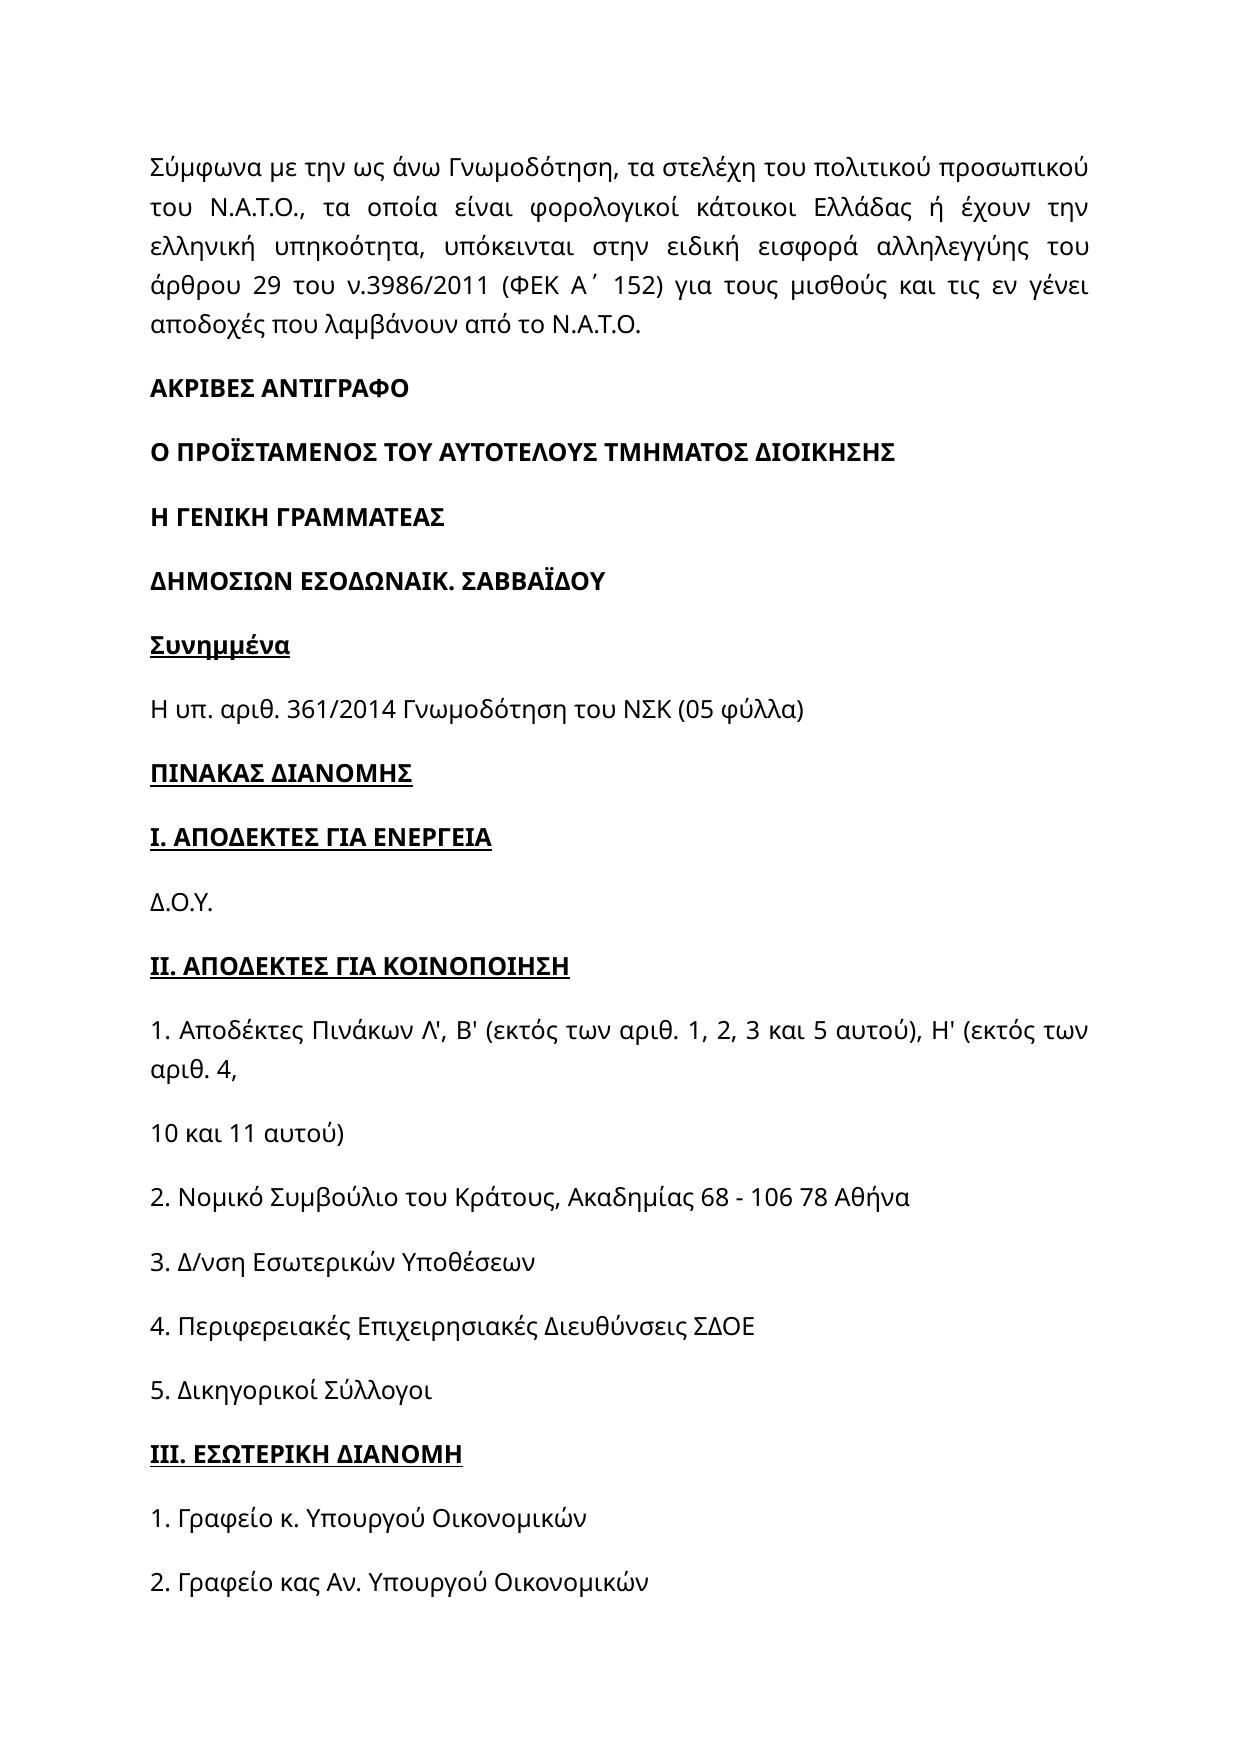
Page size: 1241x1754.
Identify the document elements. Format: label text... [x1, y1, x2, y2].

text Ι. ΑΠΟΔΕΚΤΕΣ ΓΙΑ ΕΝΕΡΓΕΙΑ [150, 820, 1090, 854]
text 5. Δικηγορικοί Σύλλογοι [150, 1372, 1090, 1407]
text 2. Γραφείο κας Αν. Υπουργού Οικονομικών [150, 1565, 1090, 1599]
text Σύμφωνα με την ως άνω Γνωμοδότηση, τα στελέχη του πολιτικού προσωπικού του Ν.Α.Τ.Ο., τα οποία είναι φορολογικοί κάτοικοι Ελλάδας ή έχουν την ελληνική υπηκοότητα, υπόκεινται στην ειδική εισφορά αλληλεγγύης του άρθρου 29 του ν.3986/2011 (ΦΕΚ Α΄ 152) για τους μισθούς και τις εν γένει αποδοχές που λαμβάνουν από το Ν.Α.Τ.Ο. [150, 150, 1090, 341]
text Συνημμένα [150, 627, 1090, 662]
text Η ΓΕΝΙΚΗ ΓΡΑΜΜΑΤΕΑΣ [150, 499, 1090, 533]
text Η υπ. αριθ. 361/2014 Γνωμοδότηση του ΝΣΚ (05 φύλλα) [150, 692, 1090, 726]
text 2. Νομικό Συμβούλιο του Κράτους, Ακαδημίας 68 - 106 78 Αθήνα [150, 1180, 1090, 1214]
text ΙΙ. ΑΠΟΔΕΚΤΕΣ ΓΙΑ ΚΟΙΝΟΠΟΙΗΣΗ [150, 948, 1090, 982]
text Ο ΠΡΟΪΣΤΑΜΕΝΟΣ ΤΟΥ ΑΥΤΟΤΕΛΟΥΣ ΤΜΗΜΑΤΟΣ ΔΙΟΙΚΗΣΗΣ [150, 435, 1090, 469]
text ΙΙΙ. ΕΣΩΤΕΡΙΚΗ ΔΙΑΝΟΜΗ [150, 1437, 1090, 1471]
text ΠΙΝΑΚΑΣ ΔΙΑΝΟΜΗΣ [150, 756, 1090, 790]
text Δ.Ο.Υ. [150, 884, 1090, 918]
text 4. Περιφερειακές Επιχειρησιακές Διευθύνσεις ΣΔΟΕ [150, 1308, 1090, 1342]
text ΑΚΡΙΒΕΣ ΑΝΤΙΓΡΑΦΟ [150, 371, 1090, 405]
text 1. Αποδέκτες Πινάκων Λ', Β' (εκτός των αριθ. 1, 2, 3 και 5 αυτού), Η' (εκτός των αριθ. 4, [150, 1012, 1090, 1086]
text 3. Δ/νση Εσωτερικών Υποθέσεων [150, 1244, 1090, 1278]
text 1. Γραφείο κ. Υπουργού Οικονομικών [150, 1501, 1090, 1535]
text 10 και 11 αυτού) [150, 1116, 1090, 1150]
text ΔΗΜΟΣΙΩΝ ΕΣΟΔΩΝΑΙΚ. ΣΑΒΒΑΪΔΟΥ [150, 563, 1090, 597]
